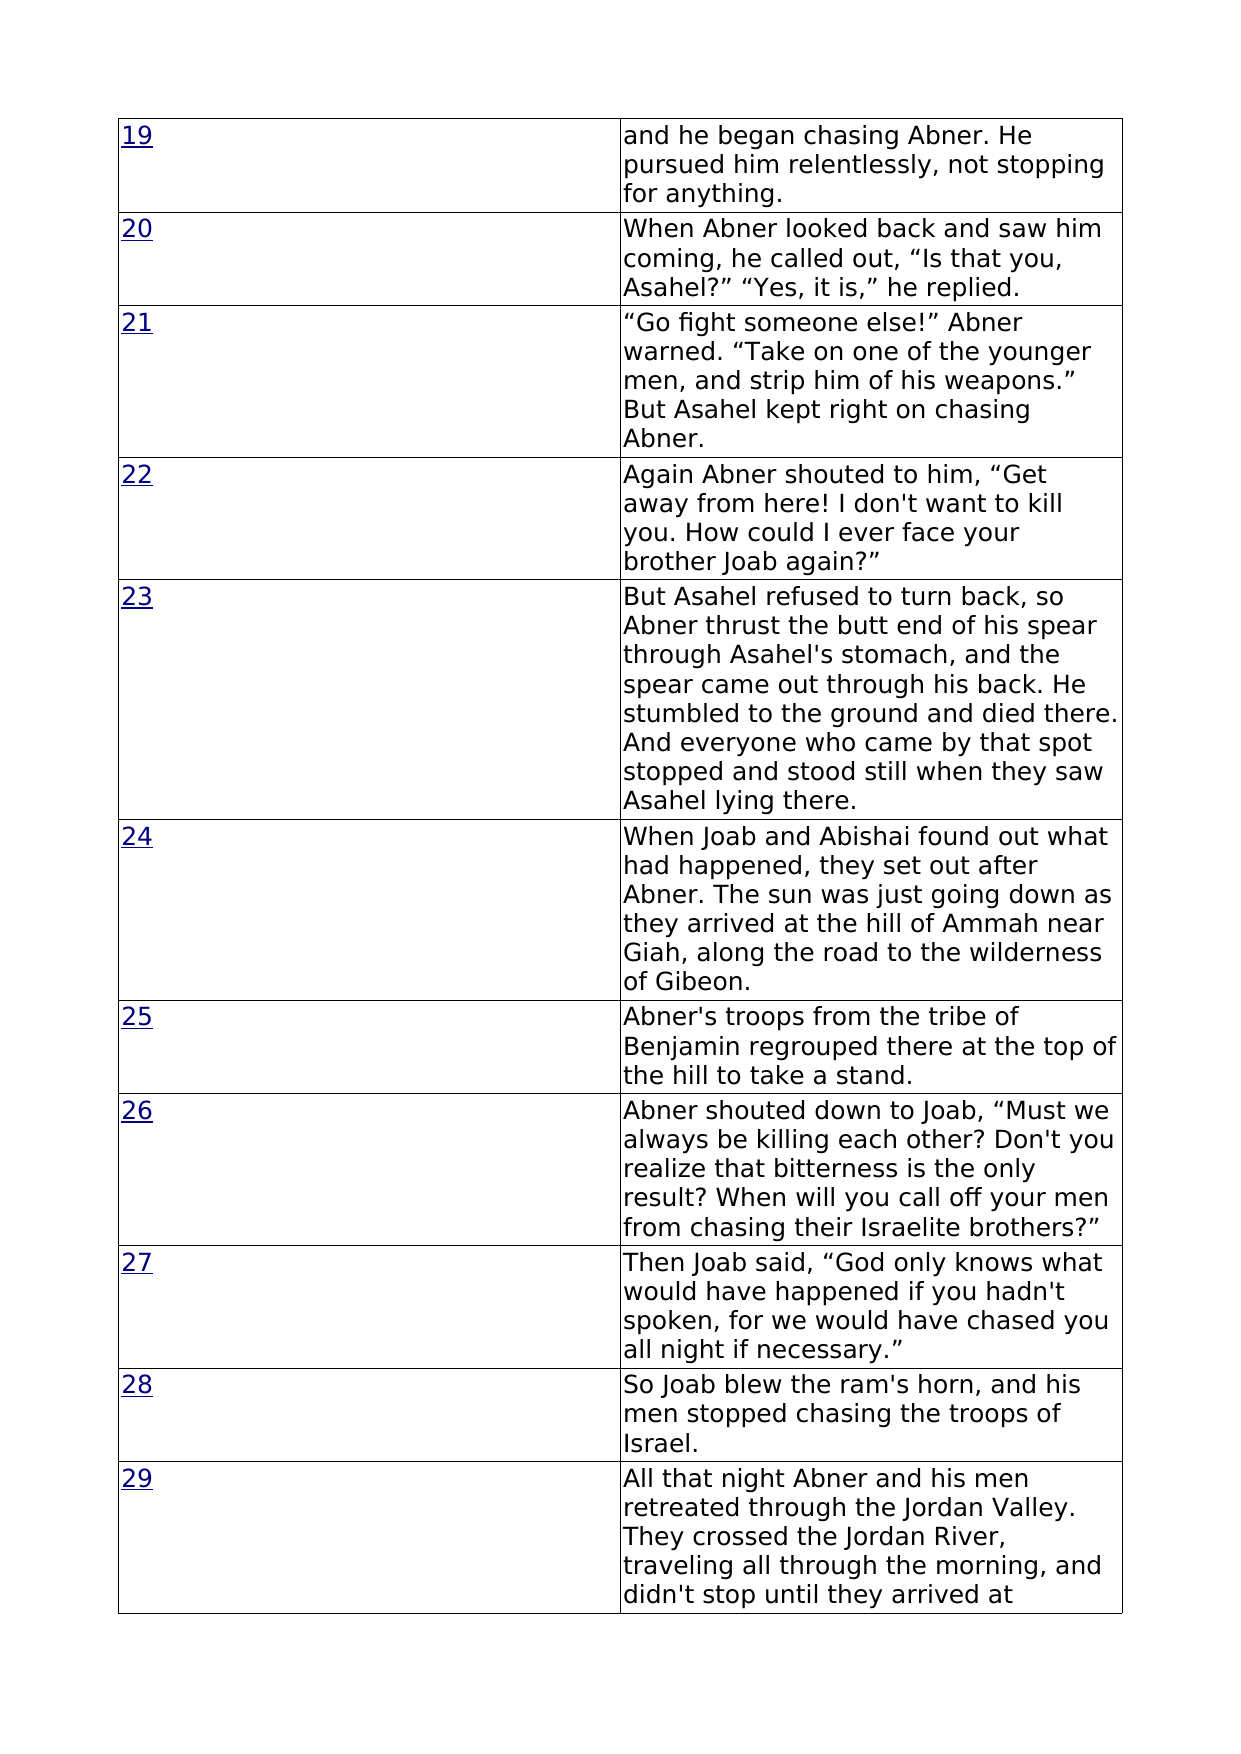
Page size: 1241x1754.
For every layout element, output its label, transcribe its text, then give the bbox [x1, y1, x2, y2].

table_cell Abner shouted down to Joab, “Must we always be killing each other? Don't you realize that bitterness is the only result? When will you call off your men from chasing their Israelite brothers?” [621, 1094, 1122, 1245]
table_cell 24 [119, 820, 620, 999]
table_cell 27 [119, 1246, 620, 1367]
table_cell Again Abner shouted to him, “Get away from here! I don't want to kill you. How could I ever face your brother Joab again?” [621, 458, 1122, 579]
table_cell “Go fight someone else!” Abner warned. “Take on one of the younger men, and strip him of his weapons.” But Asahel kept right on chasing Abner. [621, 306, 1122, 457]
table_cell But Asahel refused to turn back, so Abner thrust the butt end of his spear through Asahel's stomach, and the spear came out through his back. He stumbled to the ground and died there. And everyone who came by that spot stopped and stood still when they saw Asahel lying there. [621, 580, 1122, 819]
table_cell 21 [119, 306, 620, 457]
table_cell So Joab blew the ram's horn, and his men stopped chasing the troops of Israel. [621, 1369, 1122, 1461]
table_cell 20 [119, 213, 620, 305]
table_cell Abner's troops from the tribe of Benjamin regrouped there at the top of the hill to take a stand. [621, 1001, 1122, 1093]
table_cell 25 [119, 1001, 620, 1093]
table_cell 19 [119, 119, 620, 212]
table_cell 22 [119, 458, 620, 579]
table_cell 29 [119, 1462, 620, 1613]
table_cell 23 [119, 580, 620, 819]
table_cell When Joab and Abishai found out what had happened, they set out after Abner. The sun was just going down as they arrived at the hill of Ammah near Giah, along the road to the wilderness of Gibeon. [621, 820, 1122, 999]
table_cell Then Joab said, “God only knows what would have happened if you hadn't spoken, for we would have chased you all night if necessary.” [621, 1246, 1122, 1367]
table_cell 26 [119, 1094, 620, 1245]
table_cell 28 [119, 1369, 620, 1461]
table_cell When Abner looked back and saw him coming, he called out, “Is that you, Asahel?” “Yes, it is,” he replied. [621, 213, 1122, 305]
table_cell All that night Abner and his men retreated through the Jordan Valley. They crossed the Jordan River, traveling all through the morning, and didn't stop until they arrived at [621, 1462, 1122, 1613]
table_cell and he began chasing Abner. He pursued him relentlessly, not stopping for anything. [621, 119, 1122, 212]
